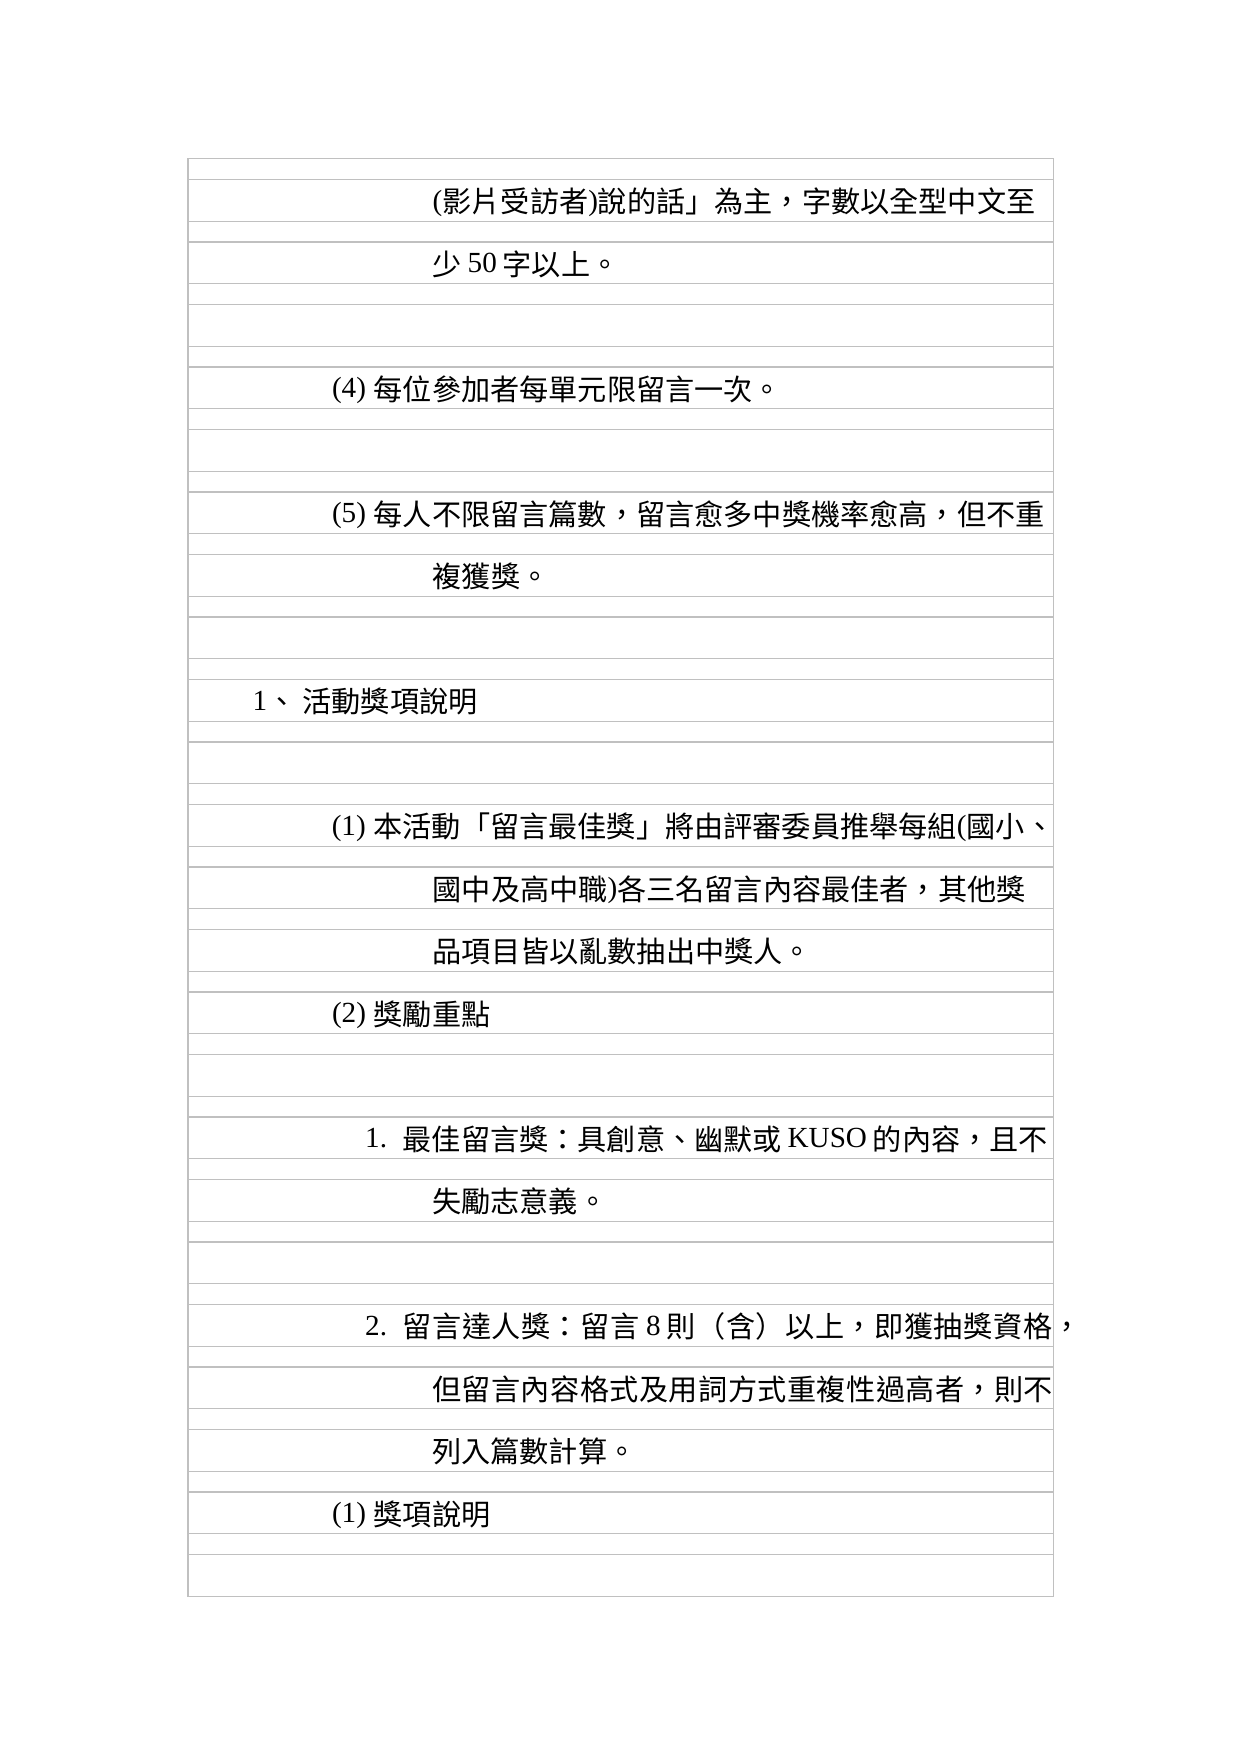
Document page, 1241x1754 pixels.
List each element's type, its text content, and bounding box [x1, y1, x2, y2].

list [332, 472, 1053, 491]
list 最佳留言獎：具創意、幽默或KUSO的內容，且不 [365, 1118, 1053, 1158]
list [332, 347, 1053, 366]
list 留言達人獎：留言8則（含）以上，即獲抽獎資格，但留言內容格式及用詞方式重複性過高者，則不列入篇數計算。 [365, 1430, 1053, 1471]
list [332, 972, 1053, 991]
list [332, 909, 1053, 929]
list [332, 159, 1053, 179]
list 每人不限留言篇數，留言愈多中獎機率愈高，但不重 [332, 493, 1053, 533]
list 留言達人獎：留言8則（含）以上，即獲抽獎資格，但留言內容格式及用詞方式重複性過高者，則不列入篇數計算。 [365, 1347, 1053, 1366]
list [332, 784, 1053, 804]
list 活動獎項說明 [252, 680, 1053, 721]
list [252, 659, 1053, 679]
list (影片受訪者)說的話」為主，字數以全型中文至 [332, 180, 1053, 221]
list 本活動「留言最佳獎」將由評審委員推舉每組(國小、 [332, 805, 1053, 846]
list 品項目皆以亂數抽出中獎人。 [332, 930, 1053, 971]
list 獎勵重點 [332, 993, 1053, 1033]
list [365, 1159, 1053, 1179]
list 複獲獎。 [332, 555, 1053, 596]
list 國中及高中職)各三名留言內容最佳者，其他獎 [332, 868, 1053, 908]
list 失勵志意義。 [365, 1180, 1053, 1221]
list [365, 1097, 1053, 1116]
list 留言達人獎：留言8則（含）以上，即獲抽獎資格，但留言內容格式及用詞方式重複性過高者，則不列入篇數計算。 [365, 1409, 1053, 1429]
list 獎項說明 [332, 1493, 1053, 1533]
list [332, 534, 1053, 554]
list 留言達人獎：留言8則（含）以上，即獲抽獎資格，但留言內容格式及用詞方式重複性過高者，則不列入篇數計算。 [365, 1368, 1053, 1408]
list 少50字以上。 [332, 243, 1053, 283]
list [332, 1472, 1053, 1491]
list 留言達人獎：留言8則（含）以上，即獲抽獎資格，但留言內容格式及用詞方式重複性過高者，則不列入篇數計算。 [365, 1284, 1053, 1304]
list [332, 847, 1053, 866]
list 留言達人獎：留言8則（含）以上，即獲抽獎資格，但留言內容格式及用詞方式重複性過高者，則不列入篇數計算。 [365, 1305, 1053, 1346]
list 每位參加者每單元限留言一次。 [332, 368, 1053, 408]
list [332, 222, 1053, 241]
